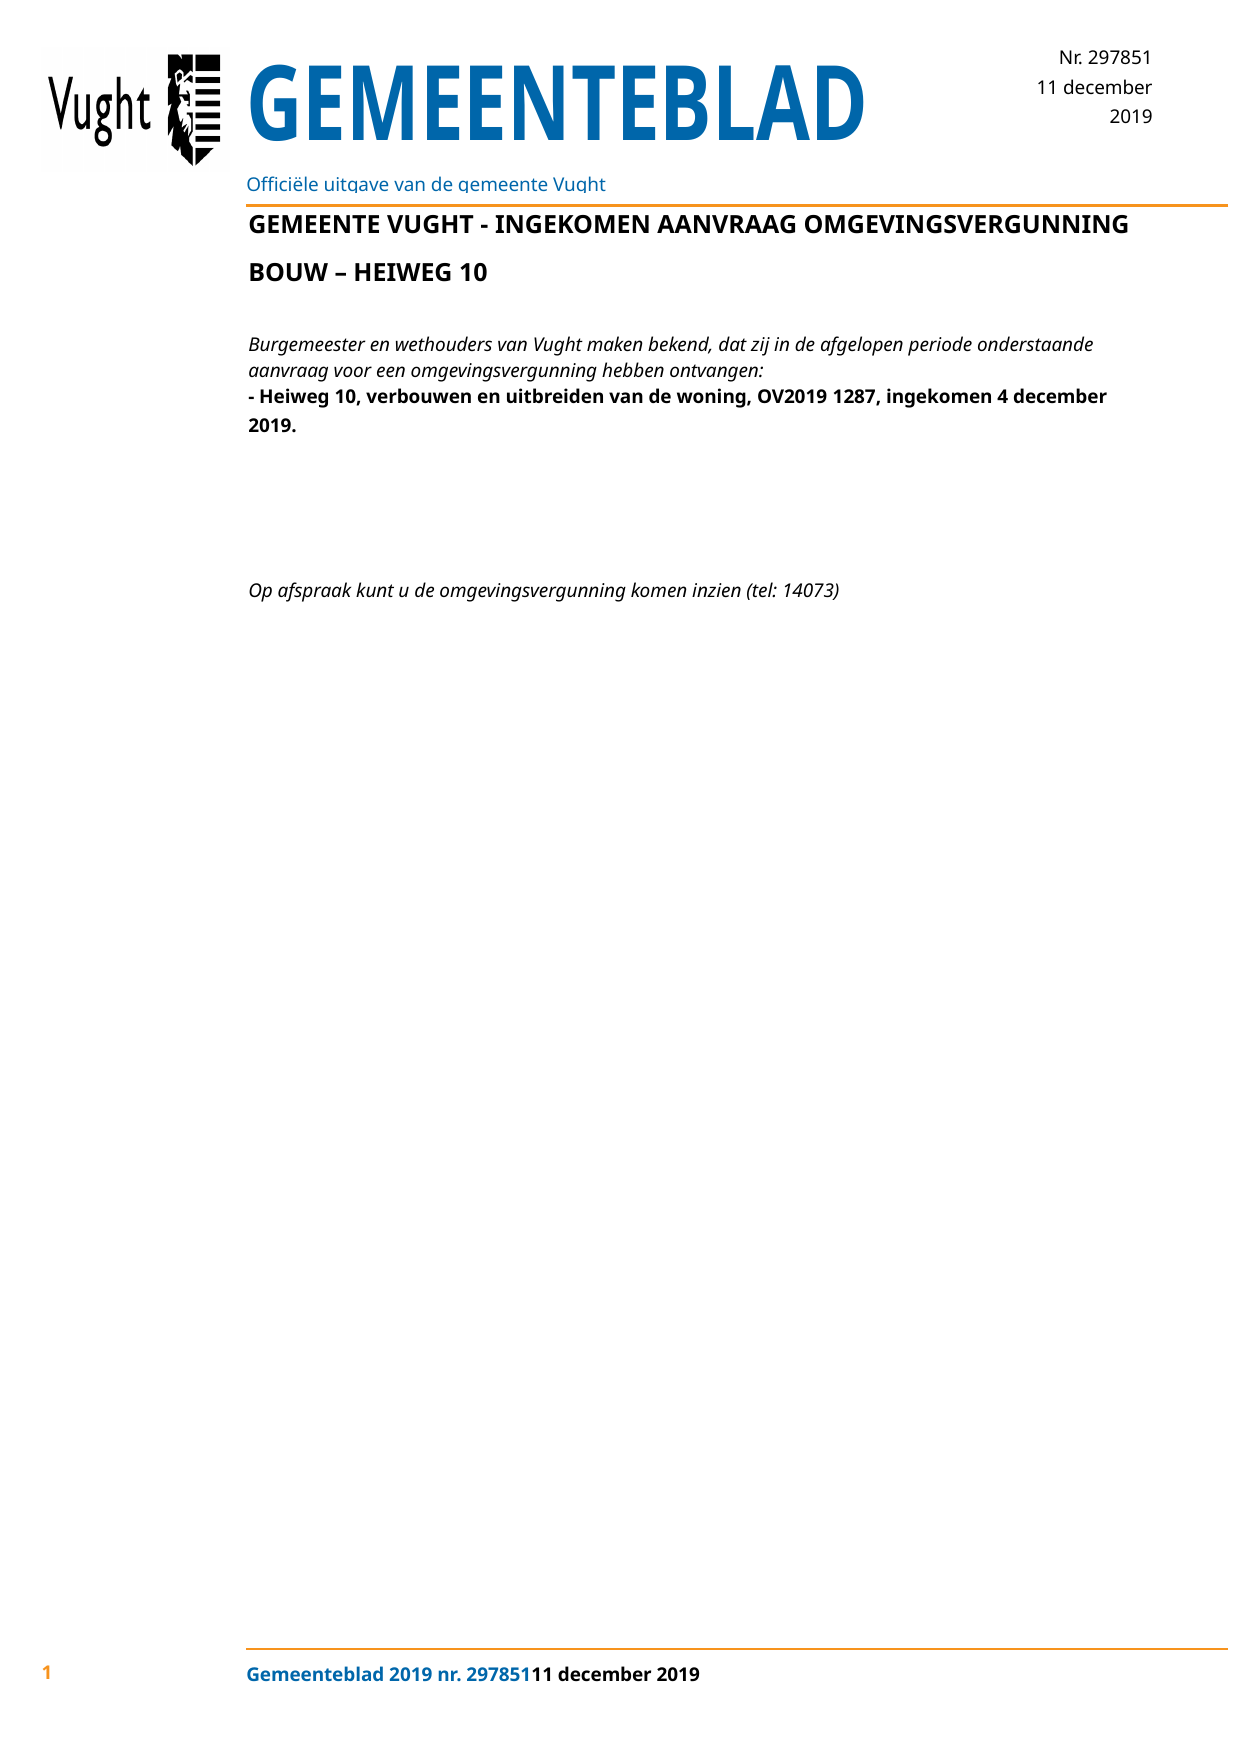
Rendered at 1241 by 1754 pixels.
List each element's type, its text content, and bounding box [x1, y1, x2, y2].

text - Heiweg 10, verbouwen en uitbreiden van de woning, OV2019 1287, ingekomen 4 december 2019. [248, 383, 1152, 438]
text Op afspraak kunt u de omgevingsvergunning komen inzien (tel: 14073) [248, 577, 1152, 603]
picture [41, 47, 231, 172]
text GEMEENTE VUGHT - INGEKOMEN AANVRAAG OMGEVINGSVERGUNNING BOUW – HEIWEG 10 [248, 207, 1152, 288]
text Burgemeester en wethouders van Vught maken bekend, dat zij in de afgelopen periode onderstaande aanvraag voor een omgevingsvergunning hebben ontvangen: [248, 331, 1152, 383]
